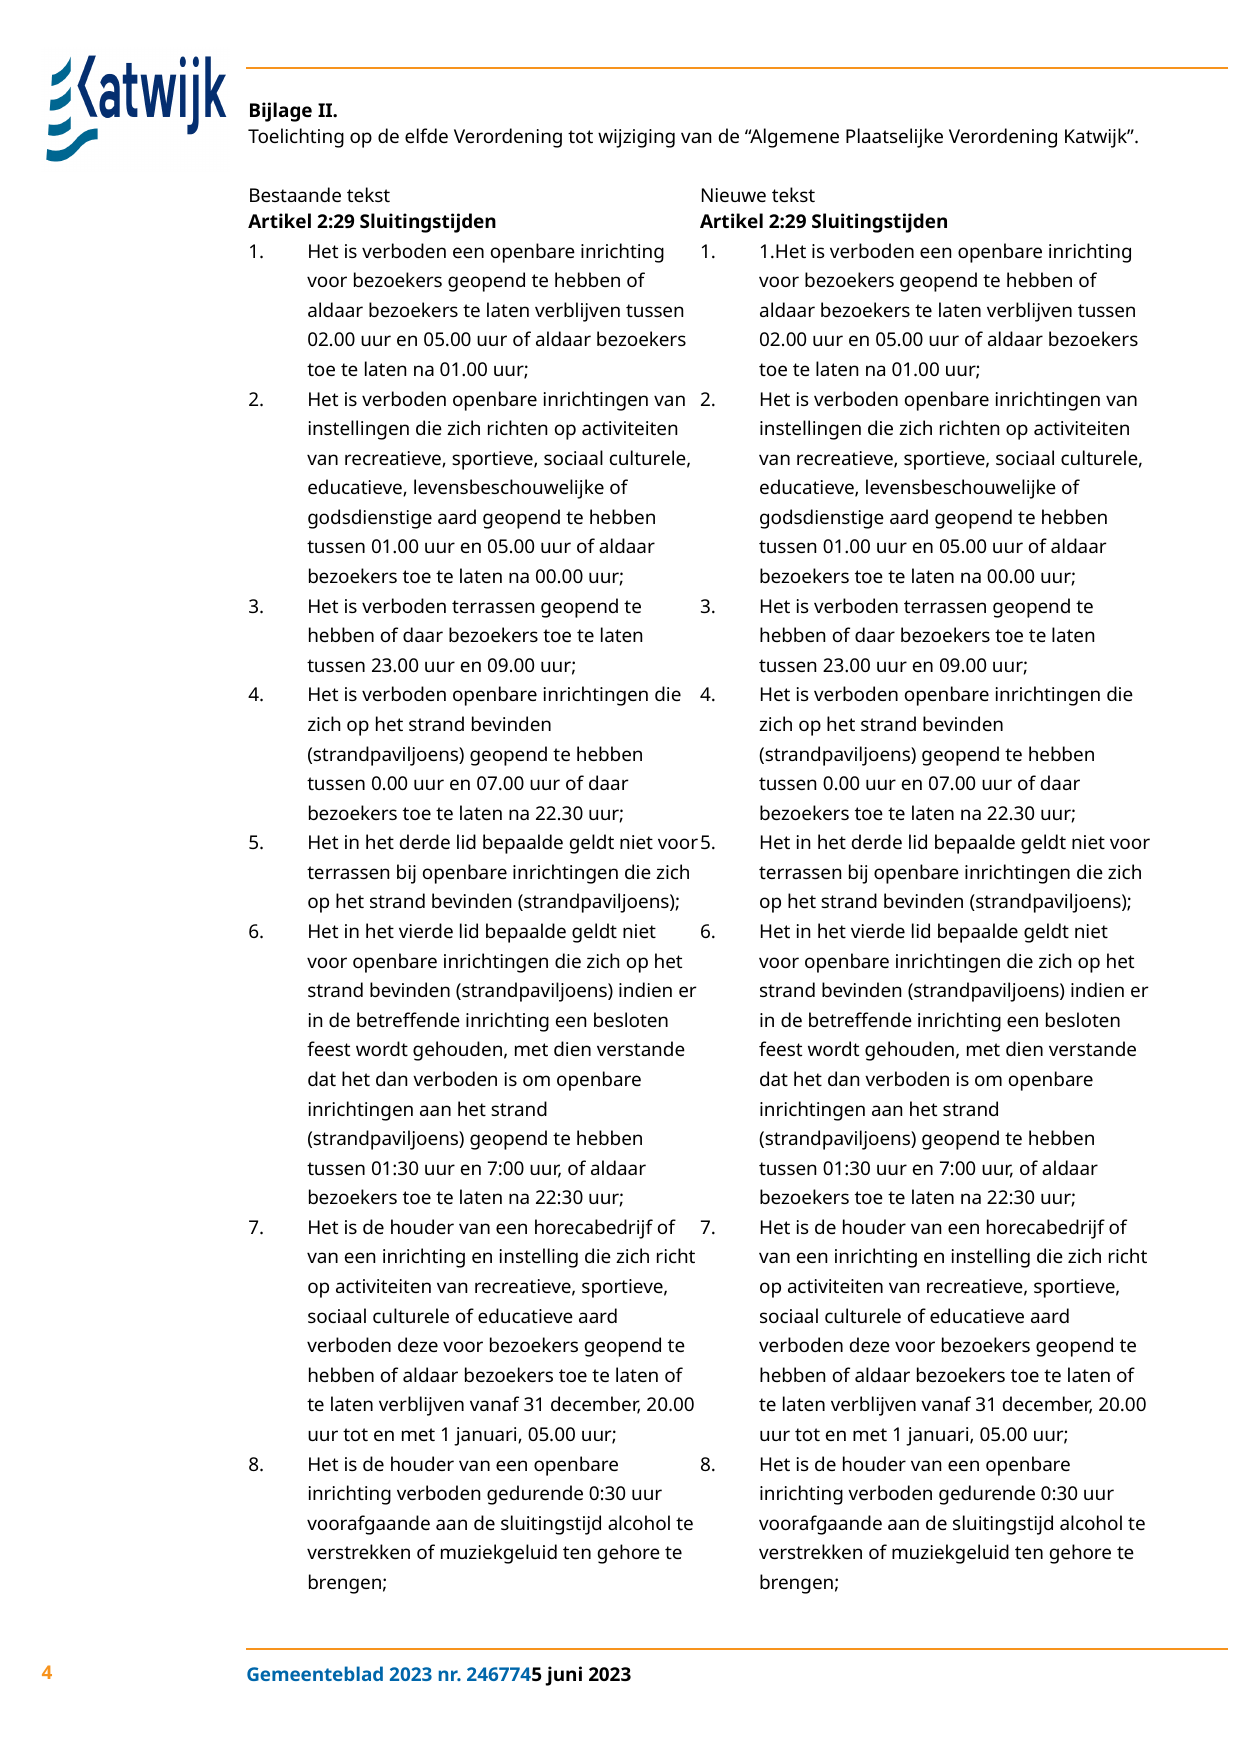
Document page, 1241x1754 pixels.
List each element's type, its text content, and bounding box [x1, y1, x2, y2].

table_cell Artikel 2:29 Sluitingstijden 1.Het is verboden een openbare inrichting voor bezoekers geopend te hebben of aldaar bezoekers te laten verblijven tussen 02.00 uur en 05.00 uur of aldaar bezoekers toe te laten na 01.00 uur; Het is verboden openbare inrichtingen van instellingen die zich richten op activiteiten van recreatieve, sportieve, sociaal culturele, educatieve, levensbeschouwelijke of godsdienstige aard geopend te hebben tussen 01.00 uur en 05.00 uur of aldaar bezoekers toe te laten na 00.00 uur; Het is verboden terrassen geopend te hebben of daar bezoekers toe te laten tussen 23.00 uur en 09.00 uur; Het is verboden openbare inrichtingen die zich op het strand bevinden (strandpaviljoens) geopend te hebben tussen 0.00 uur en 07.00 uur of daar bezoekers toe te laten na 22.30 uur; Het in het derde lid bepaalde geldt niet voor terrassen bij openbare inrichtingen die zich op het strand bevinden (strandpaviljoens); Het in het vierde lid bepaalde geldt niet voor openbare inrichtingen die zich op het strand bevinden (strandpaviljoens) indien er in de betreffende inrichting een besloten feest wordt gehouden, met dien verstande dat het dan verboden is om openbare inrichtingen aan het strand (strandpaviljoens) geopend te hebben tussen 01:30 uur en 7:00 uur, of aldaar bezoekers toe te laten na 22:30 uur; Het is de houder van een horecabedrijf of van een inrichting en instelling die zich richt op activiteiten van recreatieve, sportieve, sociaal culturele of educatieve aard verboden deze voor bezoekers geopend te hebben of aldaar bezoekers toe te laten of te laten verblijven vanaf 31 december, 20.00 uur tot en met 1 januari, 05.00 uur; Het is de houder van een openbare inrichting verboden gedurende 0:30 uur voorafgaande aan de sluitingstijd alcohol te verstrekken of muziekgeluid ten gehore te brengen; Het bepaalde in het eerste lid geldt niet voor openbare inrichtingen aangesloten bij het horecaconvenant, in de nacht van vrijdag op zaterdag en de nacht van zaterdag op zondag, met dien verstande dat het voor openbare inrichtingen die zijn aangesloten bij het horecaconvenant verboden is om in de nacht van vrijdag op zaterdag en de nacht van zaterdag op zondag bezoekers toe te laten na 01:00 uur; De burgemeester kan ontheffing verlenen van het in het eerste, tweede, derde, vierde, zevende, achtste en negende lid bepaalde; Op de aanvraag om een ontheffing is paragraaf 4.1.3.3 van de Algemene wet bestuursrecht (positieve fictieve beschikking bij niet tijdig beslissen) niet van toepassing. [700, 208, 1152, 1595]
table_header Nieuwe tekst [700, 183, 1152, 208]
table_header Bestaande tekst [248, 183, 700, 208]
text Toelichting op de elfde Verordening tot wijziging van de “Algemene Plaatselijke Verordening Katwijk”. [248, 123, 1152, 149]
text Bijlage II. [248, 95, 1152, 123]
table_cell Artikel 2:29 Sluitingstijden Het is verboden een openbare inrichting voor bezoekers geopend te hebben of aldaar bezoekers te laten verblijven tussen 02.00 uur en 05.00 uur of aldaar bezoekers toe te laten na 01.00 uur; Het is verboden openbare inrichtingen van instellingen die zich richten op activiteiten van recreatieve, sportieve, sociaal culturele, educatieve, levensbeschouwelijke of godsdienstige aard geopend te hebben tussen 01.00 uur en 05.00 uur of aldaar bezoekers toe te laten na 00.00 uur; Het is verboden terrassen geopend te hebben of daar bezoekers toe te laten tussen 23.00 uur en 09.00 uur; Het is verboden openbare inrichtingen die zich op het strand bevinden (strandpaviljoens) geopend te hebben tussen 0.00 uur en 07.00 uur of daar bezoekers toe te laten na 22.30 uur; Het in het derde lid bepaalde geldt niet voor terrassen bij openbare inrichtingen die zich op het strand bevinden (strandpaviljoens); Het in het vierde lid bepaalde geldt niet voor openbare inrichtingen die zich op het strand bevinden (strandpaviljoens) indien er in de betreffende inrichting een besloten feest wordt gehouden, met dien verstande dat het dan verboden is om openbare inrichtingen aan het strand (strandpaviljoens) geopend te hebben tussen 01:30 uur en 7:00 uur, of aldaar bezoekers toe te laten na 22:30 uur; Het is de houder van een horecabedrijf of van een inrichting en instelling die zich richt op activiteiten van recreatieve, sportieve, sociaal culturele of educatieve aard verboden deze voor bezoekers geopend te hebben of aldaar bezoekers toe te laten of te laten verblijven vanaf 31 december, 20.00 uur tot en met 1 januari, 05.00 uur; Het is de houder van een openbare inrichting verboden gedurende 0:30 uur voorafgaande aan de sluitingstijd alcohol te verstrekken of muziekgeluid ten gehore te brengen; De burgemeester kan ontheffing verlenen van het in het eerste, tweede, derde, vierde, zevende en achtste lid bepaalde; Het bepaalde in het eerste lid geldt niet voor openbare inrichtingen aangesloten bij het horecaconvenant, in de nacht van vrijdag op zaterdag en de nacht van zaterdag op zondag, met dien verstande dat het voor openbare inrichtingen die zijn aangesloten bij het horecaconvenant verboden is om in de nacht van vrijdag op zaterdag en de nacht van zaterdag op zondag bezoekers toe te laten na 01:00 uur; Het bepaalde in het negende lid geldt niet voor openbare inrichtingen aangesloten bij het horecaconvenant, tenzij deze inrichtingen een collectieve festiviteit als bedoeld in artikel 4:2 of een incidentele festiviteit als bedoeld in artikel 4:3 houden; Op de aanvraag om een ontheffing is paragraaf 4.1.3.3 van de Algemene wet bestuursrecht (positieve fictieve beschikking bij niet tijdig beslissen) niet van toepassing. [248, 208, 700, 1595]
picture [41, 47, 231, 172]
